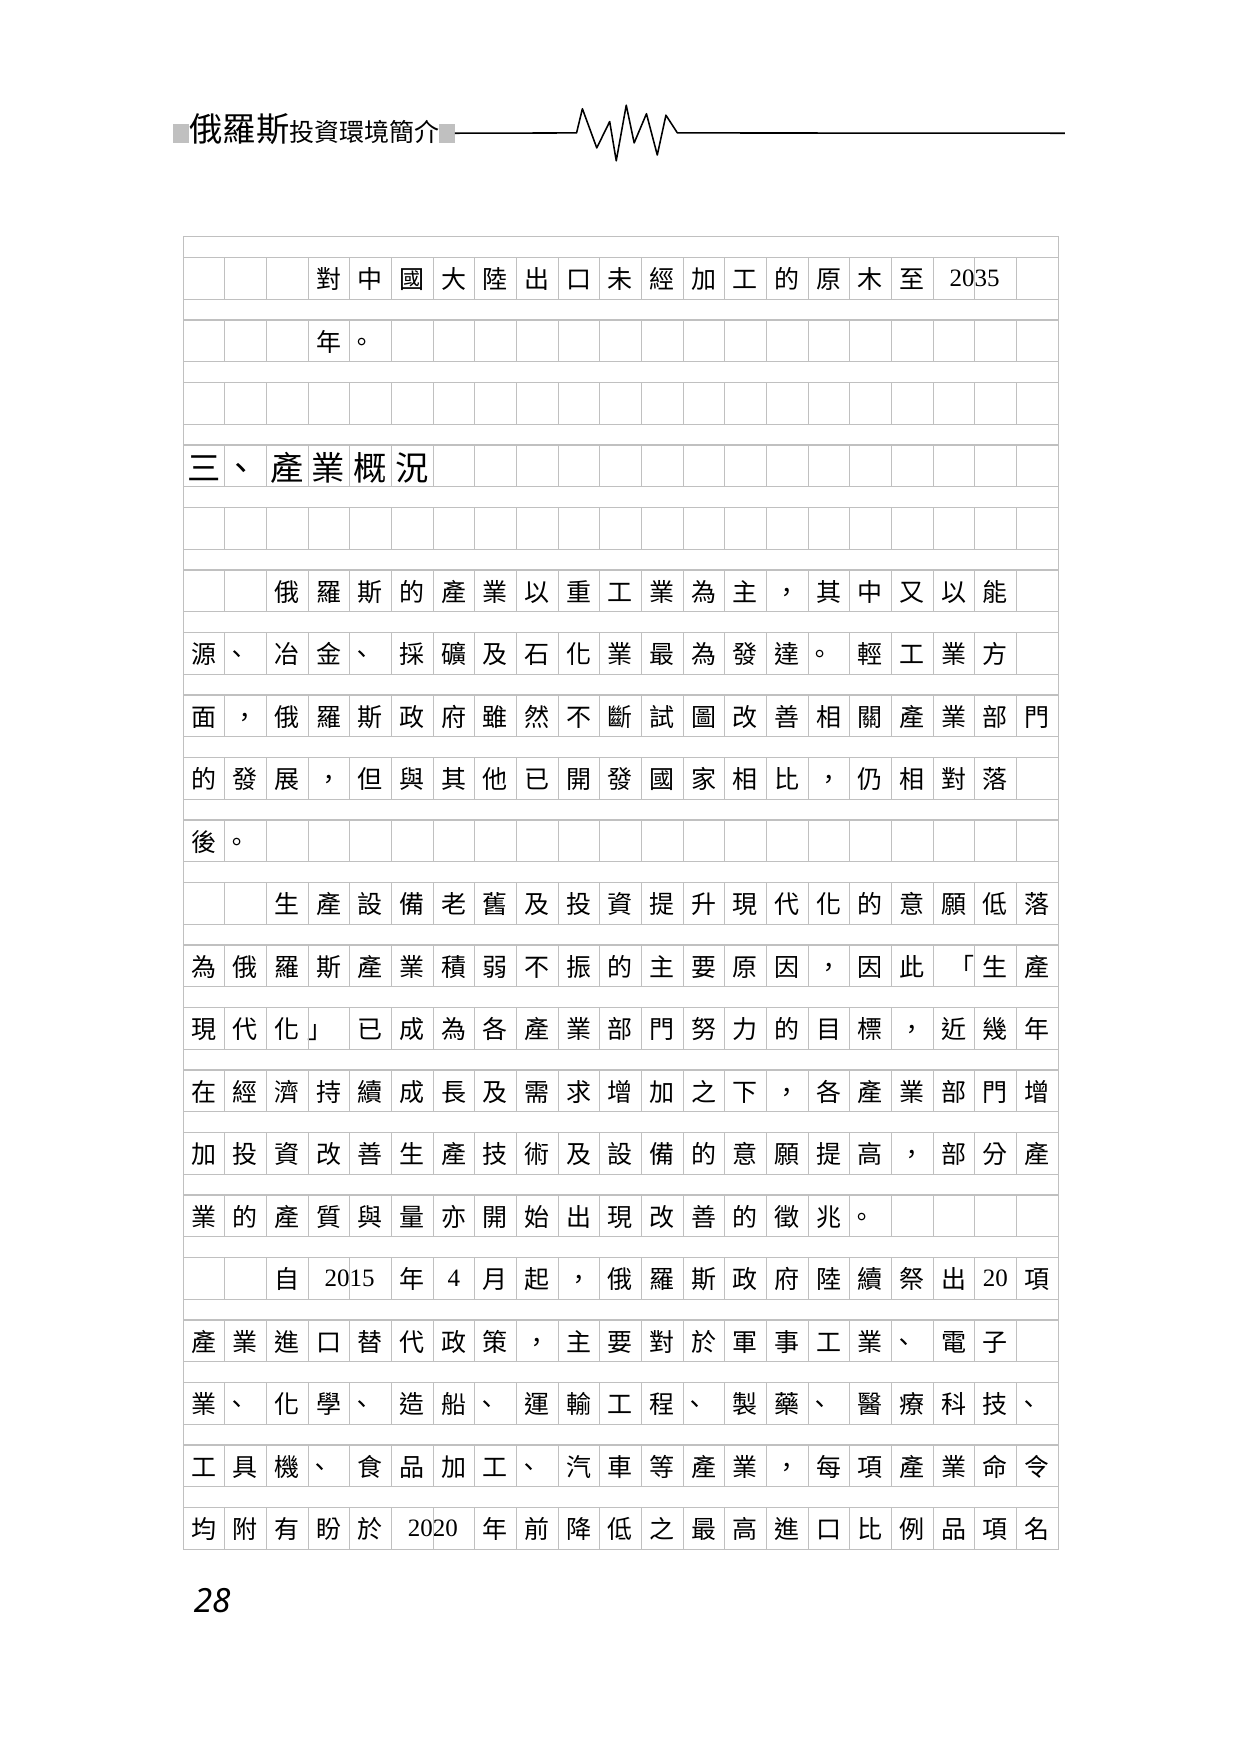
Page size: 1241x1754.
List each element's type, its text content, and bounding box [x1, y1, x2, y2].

text 俄羅斯的產業以重工業為主，其中又以能源、冶金、採礦及石化業最為發達。輕工業方面，俄羅斯政府雖然不斷試圖改善相關產業部門的發展，但與其他已開發國家相比，仍相對落後。 [350, 758, 391, 799]
text 生產設備老舊及投資提升現代化的意願低落為俄羅斯產業積弱不振的主要原因，因此「生產現代化」已成為各產業部門努力的目標，近幾年在經濟持續成長及需求增加之下，各產業部門增加投資改善生產技術及設備的意願提高，部分產業的產質與量亦開始出現改善的徵兆。 [184, 987, 1058, 1007]
text 生產設備老舊及投資提升現代化的意願低落為俄羅斯產業積弱不振的主要原因，因此「生產現代化」已成為各產業部門努力的目標，近幾年在經濟持續成長及需求增加之下，各產業部門增加投資改善生產技術及設備的意願提高，部分產業的產質與量亦開始出現改善的徵兆。 [184, 862, 1058, 882]
text 俄羅斯的產業以重工業為主，其中又以能源、冶金、採礦及石化業最為發達。輕工業方面，俄羅斯政府雖然不斷試圖改善相關產業部門的發展，但與其他已開發國家相比，仍相對落後。 [892, 696, 933, 736]
text 俄羅斯的產業以重工業為主，其中又以能源、冶金、採礦及石化業最為發達。輕工業方面，俄羅斯政府雖然不斷試圖改善相關產業部門的發展，但與其他已開發國家相比，仍相對落後。 [434, 633, 474, 674]
text 俄羅斯的產業以重工業為主，其中又以能源、冶金、採礦及石化業最為發達。輕工業方面，俄羅斯政府雖然不斷試圖改善相關產業部門的發展，但與其他已開發國家相比，仍相對落後。 [642, 633, 683, 674]
text 俄羅斯的產業以重工業為主，其中又以能源、冶金、採礦及石化業最為發達。輕工業方面，俄羅斯政府雖然不斷試圖改善相關產業部門的發展，但與其他已開發國家相比，仍相對落後。 [725, 821, 766, 861]
text 三、產業概況 [475, 446, 516, 486]
text 俄羅斯的產業以重工業為主，其中又以能源、冶金、採礦及石化業最為發達。輕工業方面，俄羅斯政府雖然不斷試圖改善相關產業部門的發展，但與其他已開發國家相比，仍相對落後。 [600, 821, 641, 861]
text 俄羅斯的產業以重工業為主，其中又以能源、冶金、採礦及石化業最為發達。輕工業方面，俄羅斯政府雖然不斷試圖改善相關產業部門的發展，但與其他已開發國家相比，仍相對落後。 [850, 571, 891, 611]
text 俄羅斯的產業以重工業為主，其中又以能源、冶金、採礦及石化業最為發達。輕工業方面，俄羅斯政府雖然不斷試圖改善相關產業部門的發展，但與其他已開發國家相比，仍相對落後。 [475, 821, 516, 861]
text 三、產業概況 [642, 446, 683, 486]
text 俄羅斯的產業以重工業為主，其中又以能源、冶金、採礦及石化業最為發達。輕工業方面，俄羅斯政府雖然不斷試圖改善相關產業部門的發展，但與其他已開發國家相比，仍相對落後。 [642, 821, 683, 861]
text 俄羅斯的產業以重工業為主，其中又以能源、冶金、採礦及石化業最為發達。輕工業方面，俄羅斯政府雖然不斷試圖改善相關產業部門的發展，但與其他已開發國家相比，仍相對落後。 [892, 571, 933, 611]
text 俄羅斯的產業以重工業為主，其中又以能源、冶金、採礦及石化業最為發達。輕工業方面，俄羅斯政府雖然不斷試圖改善相關產業部門的發展，但與其他已開發國家相比，仍相對落後。 [809, 633, 849, 674]
text 俄羅斯的產業以重工業為主，其中又以能源、冶金、採礦及石化業最為發達。輕工業方面，俄羅斯政府雖然不斷試圖改善相關產業部門的發展，但與其他已開發國家相比，仍相對落後。 [892, 758, 933, 799]
text 三、產業概況 [434, 446, 474, 486]
text 三、產業概況 [684, 446, 724, 486]
text 俄羅斯的產業以重工業為主，其中又以能源、冶金、採礦及石化業最為發達。輕工業方面，俄羅斯政府雖然不斷試圖改善相關產業部門的發展，但與其他已開發國家相比，仍相對落後。 [559, 633, 599, 674]
text 俄羅斯的產業以重工業為主，其中又以能源、冶金、採礦及石化業最為發達。輕工業方面，俄羅斯政府雖然不斷試圖改善相關產業部門的發展，但與其他已開發國家相比，仍相對落後。 [392, 821, 433, 861]
text 生產設備老舊及投資提升現代化的意願低落為俄羅斯產業積弱不振的主要原因，因此「生產現代化」已成為各產業部門努力的目標，近幾年在經濟持續成長及需求增加之下，各產業部門增加投資改善生產技術及設備的意願提高，部分產業的產質與量亦開始出現改善的徵兆。 [184, 1112, 1058, 1132]
text 俄羅斯的產業以重工業為主，其中又以能源、冶金、採礦及石化業最為發達。輕工業方面，俄羅斯政府雖然不斷試圖改善相關產業部門的發展，但與其他已開發國家相比，仍相對落後。 [684, 758, 724, 799]
text 俄羅斯的產業以重工業為主，其中又以能源、冶金、採礦及石化業最為發達。輕工業方面，俄羅斯政府雖然不斷試圖改善相關產業部門的發展，但與其他已開發國家相比，仍相對落後。 [600, 758, 641, 799]
text 俄羅斯的產業以重工業為主，其中又以能源、冶金、採礦及石化業最為發達。輕工業方面，俄羅斯政府雖然不斷試圖改善相關產業部門的發展，但與其他已開發國家相比，仍相對落後。 [892, 821, 933, 861]
text 俄羅斯的產業以重工業為主，其中又以能源、冶金、採礦及石化業最為發達。輕工業方面，俄羅斯政府雖然不斷試圖改善相關產業部門的發展，但與其他已開發國家相比，仍相對落後。 [725, 571, 766, 611]
text 三、產業概況 [517, 446, 558, 486]
text 俄羅斯的產業以重工業為主，其中又以能源、冶金、採礦及石化業最為發達。輕工業方面，俄羅斯政府雖然不斷試圖改善相關產業部門的發展，但與其他已開發國家相比，仍相對落後。 [184, 737, 1058, 757]
text 俄羅斯的產業以重工業為主，其中又以能源、冶金、採礦及石化業最為發達。輕工業方面，俄羅斯政府雖然不斷試圖改善相關產業部門的發展，但與其他已開發國家相比，仍相對落後。 [850, 633, 891, 674]
text 三、產業概況 [767, 446, 808, 486]
text 俄羅斯的產業以重工業為主，其中又以能源、冶金、採礦及石化業最為發達。輕工業方面，俄羅斯政府雖然不斷試圖改善相關產業部門的發展，但與其他已開發國家相比，仍相對落後。 [350, 696, 391, 736]
text 俄羅斯的產業以重工業為主，其中又以能源、冶金、採礦及石化業最為發達。輕工業方面，俄羅斯政府雖然不斷試圖改善相關產業部門的發展，但與其他已開發國家相比，仍相對落後。 [600, 696, 641, 736]
text 俄羅斯的產業以重工業為主，其中又以能源、冶金、採礦及石化業最為發達。輕工業方面，俄羅斯政府雖然不斷試圖改善相關產業部門的發展，但與其他已開發國家相比，仍相對落後。 [850, 696, 891, 736]
text 俄羅斯的產業以重工業為主，其中又以能源、冶金、採礦及石化業最為發達。輕工業方面，俄羅斯政府雖然不斷試圖改善相關產業部門的發展，但與其他已開發國家相比，仍相對落後。 [975, 758, 1016, 799]
text 俄羅斯的產業以重工業為主，其中又以能源、冶金、採礦及石化業最為發達。輕工業方面，俄羅斯政府雖然不斷試圖改善相關產業部門的發展，但與其他已開發國家相比，仍相對落後。 [809, 758, 849, 799]
text 近年俄羅斯為保護本國森林資源，以提高關稅方式限制原木直接出口，2018年俄羅斯發表「2030年俄羅斯林業發展戰略」，盼減少原木出口（出口配額），增加加工比例以及確保森林永續發展等政策。此外，由於中國大陸為俄羅斯主要木材出口地，每年向中國大陸出口大量合板、原木等木材，加工製成成品後再次輸回俄羅斯，俄羅斯國會擬立法規定，禁止對中國大陸出口未經加工的原木至2035年。 [281, 237, 1058, 257]
text 俄羅斯的產業以重工業為主，其中又以能源、冶金、採礦及石化業最為發達。輕工業方面，俄羅斯政府雖然不斷試圖改善相關產業部門的發展，但與其他已開發國家相比，仍相對落後。 [975, 821, 1016, 861]
text 俄羅斯的產業以重工業為主，其中又以能源、冶金、採礦及石化業最為發達。輕工業方面，俄羅斯政府雖然不斷試圖改善相關產業部門的發展，但與其他已開發國家相比，仍相對落後。 [975, 696, 1016, 736]
text 俄羅斯的產業以重工業為主，其中又以能源、冶金、採礦及石化業最為發達。輕工業方面，俄羅斯政府雖然不斷試圖改善相關產業部門的發展，但與其他已開發國家相比，仍相對落後。 [434, 758, 474, 799]
text 生產設備老舊及投資提升現代化的意願低落為俄羅斯產業積弱不振的主要原因，因此「生產現代化」已成為各產業部門努力的目標，近幾年在經濟持續成長及需求增加之下，各產業部門增加投資改善生產技術及設備的意願提高，部分產業的產質與量亦開始出現改善的徵兆。 [184, 1050, 1058, 1069]
text 俄羅斯的產業以重工業為主，其中又以能源、冶金、採礦及石化業最為發達。輕工業方面，俄羅斯政府雖然不斷試圖改善相關產業部門的發展，但與其他已開發國家相比，仍相對落後。 [684, 633, 724, 674]
text 近年俄羅斯為保護本國森林資源，以提高關稅方式限制原木直接出口，2018年俄羅斯發表「2030年俄羅斯林業發展戰略」，盼減少原木出口（出口配額），增加加工比例以及確保森林永續發展等政策。此外，由於中國大陸為俄羅斯主要木材出口地，每年向中國大陸出口大量合板、原木等木材，加工製成成品後再次輸回俄羅斯，俄羅斯國會擬立法規定，禁止對中國大陸出口未經加工的原木至2035年。 [281, 300, 1058, 319]
text 三、產業概況 [1017, 446, 1058, 486]
text 生產設備老舊及投資提升現代化的意願低落為俄羅斯產業積弱不振的主要原因，因此「生產現代化」已成為各產業部門努力的目標，近幾年在經濟持續成長及需求增加之下，各產業部門增加投資改善生產技術及設備的意願提高，部分產業的產質與量亦開始出現改善的徵兆。 [184, 925, 1058, 944]
text 俄羅斯的產業以重工業為主，其中又以能源、冶金、採礦及石化業最為發達。輕工業方面，俄羅斯政府雖然不斷試圖改善相關產業部門的發展，但與其他已開發國家相比，仍相對落後。 [600, 633, 641, 674]
text 俄羅斯的產業以重工業為主，其中又以能源、冶金、採礦及石化業最為發達。輕工業方面，俄羅斯政府雖然不斷試圖改善相關產業部門的發展，但與其他已開發國家相比，仍相對落後。 [309, 758, 349, 799]
text 俄羅斯的產業以重工業為主，其中又以能源、冶金、採礦及石化業最為發達。輕工業方面，俄羅斯政府雖然不斷試圖改善相關產業部門的發展，但與其他已開發國家相比，仍相對落後。 [1017, 821, 1058, 861]
text 俄羅斯的產業以重工業為主，其中又以能源、冶金、採礦及石化業最為發達。輕工業方面，俄羅斯政府雖然不斷試圖改善相關產業部門的發展，但與其他已開發國家相比，仍相對落後。 [475, 633, 516, 674]
text 三、產業概況 [850, 446, 891, 486]
text 俄羅斯的產業以重工業為主，其中又以能源、冶金、採礦及石化業最為發達。輕工業方面，俄羅斯政府雖然不斷試圖改善相關產業部門的發展，但與其他已開發國家相比，仍相對落後。 [184, 633, 224, 674]
text 俄羅斯的產業以重工業為主，其中又以能源、冶金、採礦及石化業最為發達。輕工業方面，俄羅斯政府雖然不斷試圖改善相關產業部門的發展，但與其他已開發國家相比，仍相對落後。 [309, 633, 349, 674]
text 俄羅斯的產業以重工業為主，其中又以能源、冶金、採礦及石化業最為發達。輕工業方面，俄羅斯政府雖然不斷試圖改善相關產業部門的發展，但與其他已開發國家相比，仍相對落後。 [850, 821, 891, 861]
text 俄羅斯的產業以重工業為主，其中又以能源、冶金、採礦及石化業最為發達。輕工業方面，俄羅斯政府雖然不斷試圖改善相關產業部門的發展，但與其他已開發國家相比，仍相對落後。 [725, 696, 766, 736]
text 三、產業概況 [934, 446, 974, 486]
text 俄羅斯的產業以重工業為主，其中又以能源、冶金、採礦及石化業最為發達。輕工業方面，俄羅斯政府雖然不斷試圖改善相關產業部門的發展，但與其他已開發國家相比，仍相對落後。 [517, 821, 558, 861]
text 三、產業概況 [600, 446, 641, 486]
text 俄羅斯的產業以重工業為主，其中又以能源、冶金、採礦及石化業最為發達。輕工業方面，俄羅斯政府雖然不斷試圖改善相關產業部門的發展，但與其他已開發國家相比，仍相對落後。 [975, 571, 1016, 611]
text 自2015年4月起，俄羅斯政府陸續祭出20項產業進口替代政策，主要對於軍事工業、電子業、化學、造船、運輸工程、製藥、醫療科技、工具機、食品加工、汽車等產業，每項產業命令均附有盼於2020年前降低之最高進口比例品項名單，刺激俄羅斯國內工業生產。 [184, 1237, 1058, 1257]
text 俄羅斯的產業以重工業為主，其中又以能源、冶金、採礦及石化業最為發達。輕工業方面，俄羅斯政府雖然不斷試圖改善相關產業部門的發展，但與其他已開發國家相比，仍相對落後。 [225, 571, 266, 611]
text 俄羅斯的產業以重工業為主，其中又以能源、冶金、採礦及石化業最為發達。輕工業方面，俄羅斯政府雖然不斷試圖改善相關產業部門的發展，但與其他已開發國家相比，仍相對落後。 [767, 758, 808, 799]
text 俄羅斯的產業以重工業為主，其中又以能源、冶金、採礦及石化業最為發達。輕工業方面，俄羅斯政府雖然不斷試圖改善相關產業部門的發展，但與其他已開發國家相比，仍相對落後。 [767, 571, 808, 611]
text 俄羅斯的產業以重工業為主，其中又以能源、冶金、採礦及石化業最為發達。輕工業方面，俄羅斯政府雖然不斷試圖改善相關產業部門的發展，但與其他已開發國家相比，仍相對落後。 [1017, 696, 1058, 736]
text 俄羅斯的產業以重工業為主，其中又以能源、冶金、採礦及石化業最為發達。輕工業方面，俄羅斯政府雖然不斷試圖改善相關產業部門的發展，但與其他已開發國家相比，仍相對落後。 [642, 758, 683, 799]
text 俄羅斯的產業以重工業為主，其中又以能源、冶金、採礦及石化業最為發達。輕工業方面，俄羅斯政府雖然不斷試圖改善相關產業部門的發展，但與其他已開發國家相比，仍相對落後。 [225, 821, 266, 861]
text 自2015年4月起，俄羅斯政府陸續祭出20項產業進口替代政策，主要對於軍事工業、電子業、化學、造船、運輸工程、製藥、醫療科技、工具機、食品加工、汽車等產業，每項產業命令均附有盼於2020年前降低之最高進口比例品項名單，刺激俄羅斯國內工業生產。 [184, 1425, 1058, 1444]
text 俄羅斯的產業以重工業為主，其中又以能源、冶金、採礦及石化業最為發達。輕工業方面，俄羅斯政府雖然不斷試圖改善相關產業部門的發展，但與其他已開發國家相比，仍相對落後。 [350, 633, 391, 674]
text 俄羅斯的產業以重工業為主，其中又以能源、冶金、採礦及石化業最為發達。輕工業方面，俄羅斯政府雖然不斷試圖改善相關產業部門的發展，但與其他已開發國家相比，仍相對落後。 [350, 821, 391, 861]
text 俄羅斯的產業以重工業為主，其中又以能源、冶金、採礦及石化業最為發達。輕工業方面，俄羅斯政府雖然不斷試圖改善相關產業部門的發展，但與其他已開發國家相比，仍相對落後。 [225, 696, 266, 736]
text 俄羅斯的產業以重工業為主，其中又以能源、冶金、採礦及石化業最為發達。輕工業方面，俄羅斯政府雖然不斷試圖改善相關產業部門的發展，但與其他已開發國家相比，仍相對落後。 [267, 571, 308, 611]
text 俄羅斯的產業以重工業為主，其中又以能源、冶金、採礦及石化業最為發達。輕工業方面，俄羅斯政府雖然不斷試圖改善相關產業部門的發展，但與其他已開發國家相比，仍相對落後。 [934, 633, 974, 674]
text 俄羅斯的產業以重工業為主，其中又以能源、冶金、採礦及石化業最為發達。輕工業方面，俄羅斯政府雖然不斷試圖改善相關產業部門的發展，但與其他已開發國家相比，仍相對落後。 [934, 758, 974, 799]
text 俄羅斯的產業以重工業為主，其中又以能源、冶金、採礦及石化業最為發達。輕工業方面，俄羅斯政府雖然不斷試圖改善相關產業部門的發展，但與其他已開發國家相比，仍相對落後。 [267, 633, 308, 674]
text 俄羅斯的產業以重工業為主，其中又以能源、冶金、採礦及石化業最為發達。輕工業方面，俄羅斯政府雖然不斷試圖改善相關產業部門的發展，但與其他已開發國家相比，仍相對落後。 [517, 633, 558, 674]
text 三、產業概況 [184, 425, 1058, 444]
text 俄羅斯的產業以重工業為主，其中又以能源、冶金、採礦及石化業最為發達。輕工業方面，俄羅斯政府雖然不斷試圖改善相關產業部門的發展，但與其他已開發國家相比，仍相對落後。 [600, 571, 641, 611]
text 俄羅斯的產業以重工業為主，其中又以能源、冶金、採礦及石化業最為發達。輕工業方面，俄羅斯政府雖然不斷試圖改善相關產業部門的發展，但與其他已開發國家相比，仍相對落後。 [975, 633, 1016, 674]
text 俄羅斯的產業以重工業為主，其中又以能源、冶金、採礦及石化業最為發達。輕工業方面，俄羅斯政府雖然不斷試圖改善相關產業部門的發展，但與其他已開發國家相比，仍相對落後。 [767, 821, 808, 861]
text 俄羅斯的產業以重工業為主，其中又以能源、冶金、採礦及石化業最為發達。輕工業方面，俄羅斯政府雖然不斷試圖改善相關產業部門的發展，但與其他已開發國家相比，仍相對落後。 [184, 758, 224, 799]
text 自2015年4月起，俄羅斯政府陸續祭出20項產業進口替代政策，主要對於軍事工業、電子業、化學、造船、運輸工程、製藥、醫療科技、工具機、食品加工、汽車等產業，每項產業命令均附有盼於2020年前降低之最高進口比例品項名單，刺激俄羅斯國內工業生產。 [184, 1487, 1058, 1507]
text 俄羅斯的產業以重工業為主，其中又以能源、冶金、採礦及石化業最為發達。輕工業方面，俄羅斯政府雖然不斷試圖改善相關產業部門的發展，但與其他已開發國家相比，仍相對落後。 [892, 633, 933, 674]
text 俄羅斯的產業以重工業為主，其中又以能源、冶金、採礦及石化業最為發達。輕工業方面，俄羅斯政府雖然不斷試圖改善相關產業部門的發展，但與其他已開發國家相比，仍相對落後。 [392, 633, 433, 674]
text 自2015年4月起，俄羅斯政府陸續祭出20項產業進口替代政策，主要對於軍事工業、電子業、化學、造船、運輸工程、製藥、醫療科技、工具機、食品加工、汽車等產業，每項產業命令均附有盼於2020年前降低之最高進口比例品項名單，刺激俄羅斯國內工業生產。 [184, 1300, 1058, 1319]
text 俄羅斯的產業以重工業為主，其中又以能源、冶金、採礦及石化業最為發達。輕工業方面，俄羅斯政府雖然不斷試圖改善相關產業部門的發展，但與其他已開發國家相比，仍相對落後。 [184, 675, 1058, 694]
text 俄羅斯的產業以重工業為主，其中又以能源、冶金、採礦及石化業最為發達。輕工業方面，俄羅斯政府雖然不斷試圖改善相關產業部門的發展，但與其他已開發國家相比，仍相對落後。 [184, 550, 1058, 569]
text 三、產業概況 [559, 446, 599, 486]
text 俄羅斯的產業以重工業為主，其中又以能源、冶金、採礦及石化業最為發達。輕工業方面，俄羅斯政府雖然不斷試圖改善相關產業部門的發展，但與其他已開發國家相比，仍相對落後。 [475, 758, 516, 799]
text 俄羅斯的產業以重工業為主，其中又以能源、冶金、採礦及石化業最為發達。輕工業方面，俄羅斯政府雖然不斷試圖改善相關產業部門的發展，但與其他已開發國家相比，仍相對落後。 [267, 821, 308, 861]
text 俄羅斯的產業以重工業為主，其中又以能源、冶金、採礦及石化業最為發達。輕工業方面，俄羅斯政府雖然不斷試圖改善相關產業部門的發展，但與其他已開發國家相比，仍相對落後。 [392, 571, 433, 611]
text 俄羅斯的產業以重工業為主，其中又以能源、冶金、採礦及石化業最為發達。輕工業方面，俄羅斯政府雖然不斷試圖改善相關產業部門的發展，但與其他已開發國家相比，仍相對落後。 [517, 696, 558, 736]
text 俄羅斯的產業以重工業為主，其中又以能源、冶金、採礦及石化業最為發達。輕工業方面，俄羅斯政府雖然不斷試圖改善相關產業部門的發展，但與其他已開發國家相比，仍相對落後。 [1017, 633, 1058, 674]
text 俄羅斯的產業以重工業為主，其中又以能源、冶金、採礦及石化業最為發達。輕工業方面，俄羅斯政府雖然不斷試圖改善相關產業部門的發展，但與其他已開發國家相比，仍相對落後。 [559, 758, 599, 799]
text 俄羅斯的產業以重工業為主，其中又以能源、冶金、採礦及石化業最為發達。輕工業方面，俄羅斯政府雖然不斷試圖改善相關產業部門的發展，但與其他已開發國家相比，仍相對落後。 [725, 633, 766, 674]
text 俄羅斯的產業以重工業為主，其中又以能源、冶金、採礦及石化業最為發達。輕工業方面，俄羅斯政府雖然不斷試圖改善相關產業部門的發展，但與其他已開發國家相比，仍相對落後。 [1017, 758, 1058, 799]
text 自2015年4月起，俄羅斯政府陸續祭出20項產業進口替代政策，主要對於軍事工業、電子業、化學、造船、運輸工程、製藥、醫療科技、工具機、食品加工、汽車等產業，每項產業命令均附有盼於2020年前降低之最高進口比例品項名單，刺激俄羅斯國內工業生產。 [184, 1362, 1058, 1382]
text 俄羅斯的產業以重工業為主，其中又以能源、冶金、採礦及石化業最為發達。輕工業方面，俄羅斯政府雖然不斷試圖改善相關產業部門的發展，但與其他已開發國家相比，仍相對落後。 [725, 758, 766, 799]
text 俄羅斯的產業以重工業為主，其中又以能源、冶金、採礦及石化業最為發達。輕工業方面，俄羅斯政府雖然不斷試圖改善相關產業部門的發展，但與其他已開發國家相比，仍相對落後。 [517, 758, 558, 799]
text 俄羅斯的產業以重工業為主，其中又以能源、冶金、採礦及石化業最為發達。輕工業方面，俄羅斯政府雖然不斷試圖改善相關產業部門的發展，但與其他已開發國家相比，仍相對落後。 [767, 696, 808, 736]
text 俄羅斯的產業以重工業為主，其中又以能源、冶金、採礦及石化業最為發達。輕工業方面，俄羅斯政府雖然不斷試圖改善相關產業部門的發展，但與其他已開發國家相比，仍相對落後。 [225, 633, 266, 674]
text 俄羅斯的產業以重工業為主，其中又以能源、冶金、採礦及石化業最為發達。輕工業方面，俄羅斯政府雖然不斷試圖改善相關產業部門的發展，但與其他已開發國家相比，仍相對落後。 [350, 571, 391, 611]
text 俄羅斯的產業以重工業為主，其中又以能源、冶金、採礦及石化業最為發達。輕工業方面，俄羅斯政府雖然不斷試圖改善相關產業部門的發展，但與其他已開發國家相比，仍相對落後。 [475, 696, 516, 736]
text 三、產業概況 [975, 446, 1016, 486]
text 俄羅斯的產業以重工業為主，其中又以能源、冶金、採礦及石化業最為發達。輕工業方面，俄羅斯政府雖然不斷試圖改善相關產業部門的發展，但與其他已開發國家相比，仍相對落後。 [475, 571, 516, 611]
text 生產設備老舊及投資提升現代化的意願低落為俄羅斯產業積弱不振的主要原因，因此「生產現代化」已成為各產業部門努力的目標，近幾年在經濟持續成長及需求增加之下，各產業部門增加投資改善生產技術及設備的意願提高，部分產業的產質與量亦開始出現改善的徵兆。 [184, 1175, 1058, 1194]
text 俄羅斯的產業以重工業為主，其中又以能源、冶金、採礦及石化業最為發達。輕工業方面，俄羅斯政府雖然不斷試圖改善相關產業部門的發展，但與其他已開發國家相比，仍相對落後。 [642, 696, 683, 736]
text 俄羅斯的產業以重工業為主，其中又以能源、冶金、採礦及石化業最為發達。輕工業方面，俄羅斯政府雖然不斷試圖改善相關產業部門的發展，但與其他已開發國家相比，仍相對落後。 [517, 571, 558, 611]
text 三、產業概況 [892, 446, 933, 486]
text 俄羅斯的產業以重工業為主，其中又以能源、冶金、採礦及石化業最為發達。輕工業方面，俄羅斯政府雖然不斷試圖改善相關產業部門的發展，但與其他已開發國家相比，仍相對落後。 [1017, 571, 1058, 611]
text 三、產業概況 [725, 446, 766, 486]
text 俄羅斯的產業以重工業為主，其中又以能源、冶金、採礦及石化業最為發達。輕工業方面，俄羅斯政府雖然不斷試圖改善相關產業部門的發展，但與其他已開發國家相比，仍相對落後。 [225, 758, 266, 799]
text 俄羅斯的產業以重工業為主，其中又以能源、冶金、採礦及石化業最為發達。輕工業方面，俄羅斯政府雖然不斷試圖改善相關產業部門的發展，但與其他已開發國家相比，仍相對落後。 [392, 758, 433, 799]
text 俄羅斯的產業以重工業為主，其中又以能源、冶金、採礦及石化業最為發達。輕工業方面，俄羅斯政府雖然不斷試圖改善相關產業部門的發展，但與其他已開發國家相比，仍相對落後。 [184, 612, 1058, 632]
text 俄羅斯的產業以重工業為主，其中又以能源、冶金、採礦及石化業最為發達。輕工業方面，俄羅斯政府雖然不斷試圖改善相關產業部門的發展，但與其他已開發國家相比，仍相對落後。 [267, 758, 308, 799]
text 俄羅斯的產業以重工業為主，其中又以能源、冶金、採礦及石化業最為發達。輕工業方面，俄羅斯政府雖然不斷試圖改善相關產業部門的發展，但與其他已開發國家相比，仍相對落後。 [392, 696, 433, 736]
text 俄羅斯的產業以重工業為主，其中又以能源、冶金、採礦及石化業最為發達。輕工業方面，俄羅斯政府雖然不斷試圖改善相關產業部門的發展，但與其他已開發國家相比，仍相對落後。 [184, 800, 1058, 819]
text 俄羅斯的產業以重工業為主，其中又以能源、冶金、採礦及石化業最為發達。輕工業方面，俄羅斯政府雖然不斷試圖改善相關產業部門的發展，但與其他已開發國家相比，仍相對落後。 [850, 758, 891, 799]
text 俄羅斯的產業以重工業為主，其中又以能源、冶金、採礦及石化業最為發達。輕工業方面，俄羅斯政府雖然不斷試圖改善相關產業部門的發展，但與其他已開發國家相比，仍相對落後。 [767, 633, 808, 674]
text 俄羅斯的產業以重工業為主，其中又以能源、冶金、採礦及石化業最為發達。輕工業方面，俄羅斯政府雖然不斷試圖改善相關產業部門的發展，但與其他已開發國家相比，仍相對落後。 [642, 571, 683, 611]
text 三、產業概況 [809, 446, 849, 486]
text 俄羅斯的產業以重工業為主，其中又以能源、冶金、採礦及石化業最為發達。輕工業方面，俄羅斯政府雖然不斷試圖改善相關產業部門的發展，但與其他已開發國家相比，仍相對落後。 [267, 696, 308, 736]
